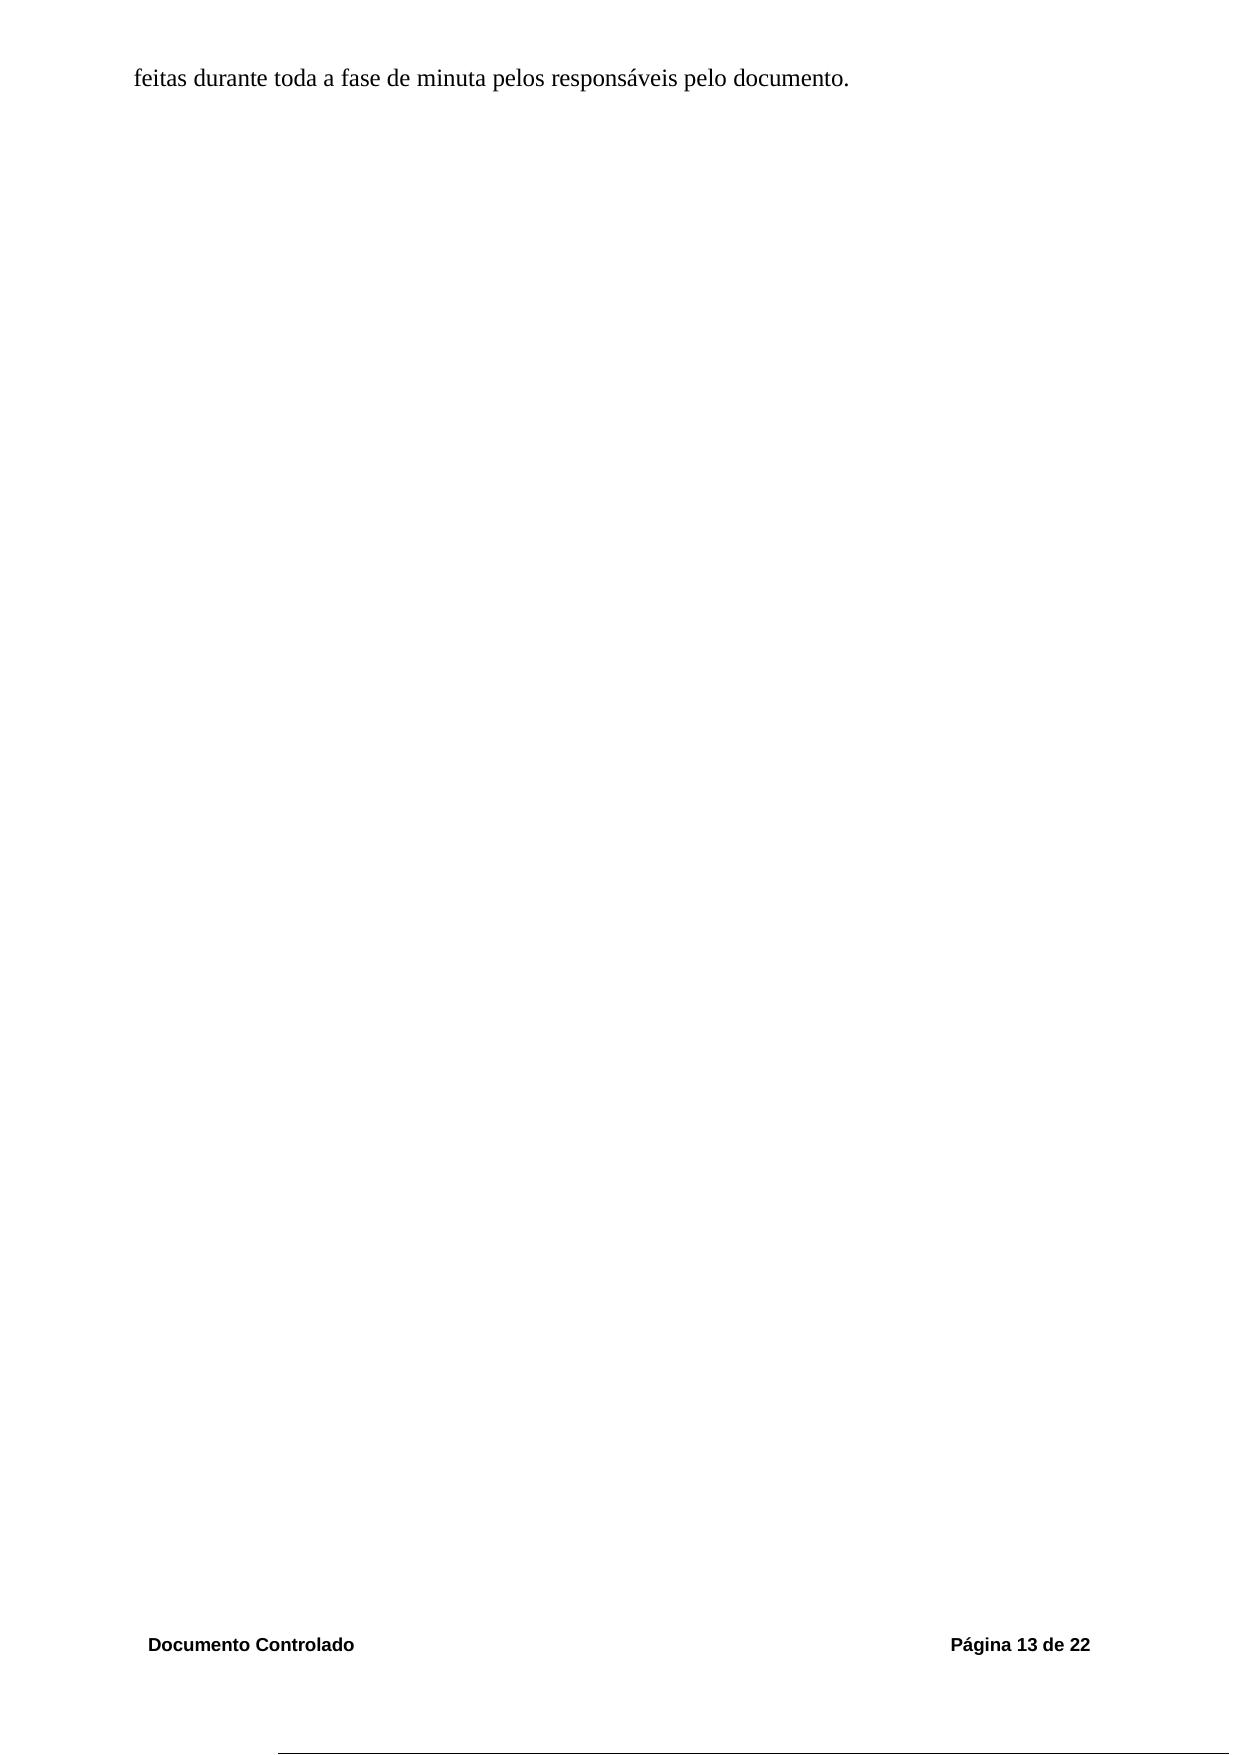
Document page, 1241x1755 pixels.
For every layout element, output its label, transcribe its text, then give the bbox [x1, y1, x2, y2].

text feitas durante toda a fase de minuta pelos responsáveis pelo documento. [133, 64, 1068, 92]
